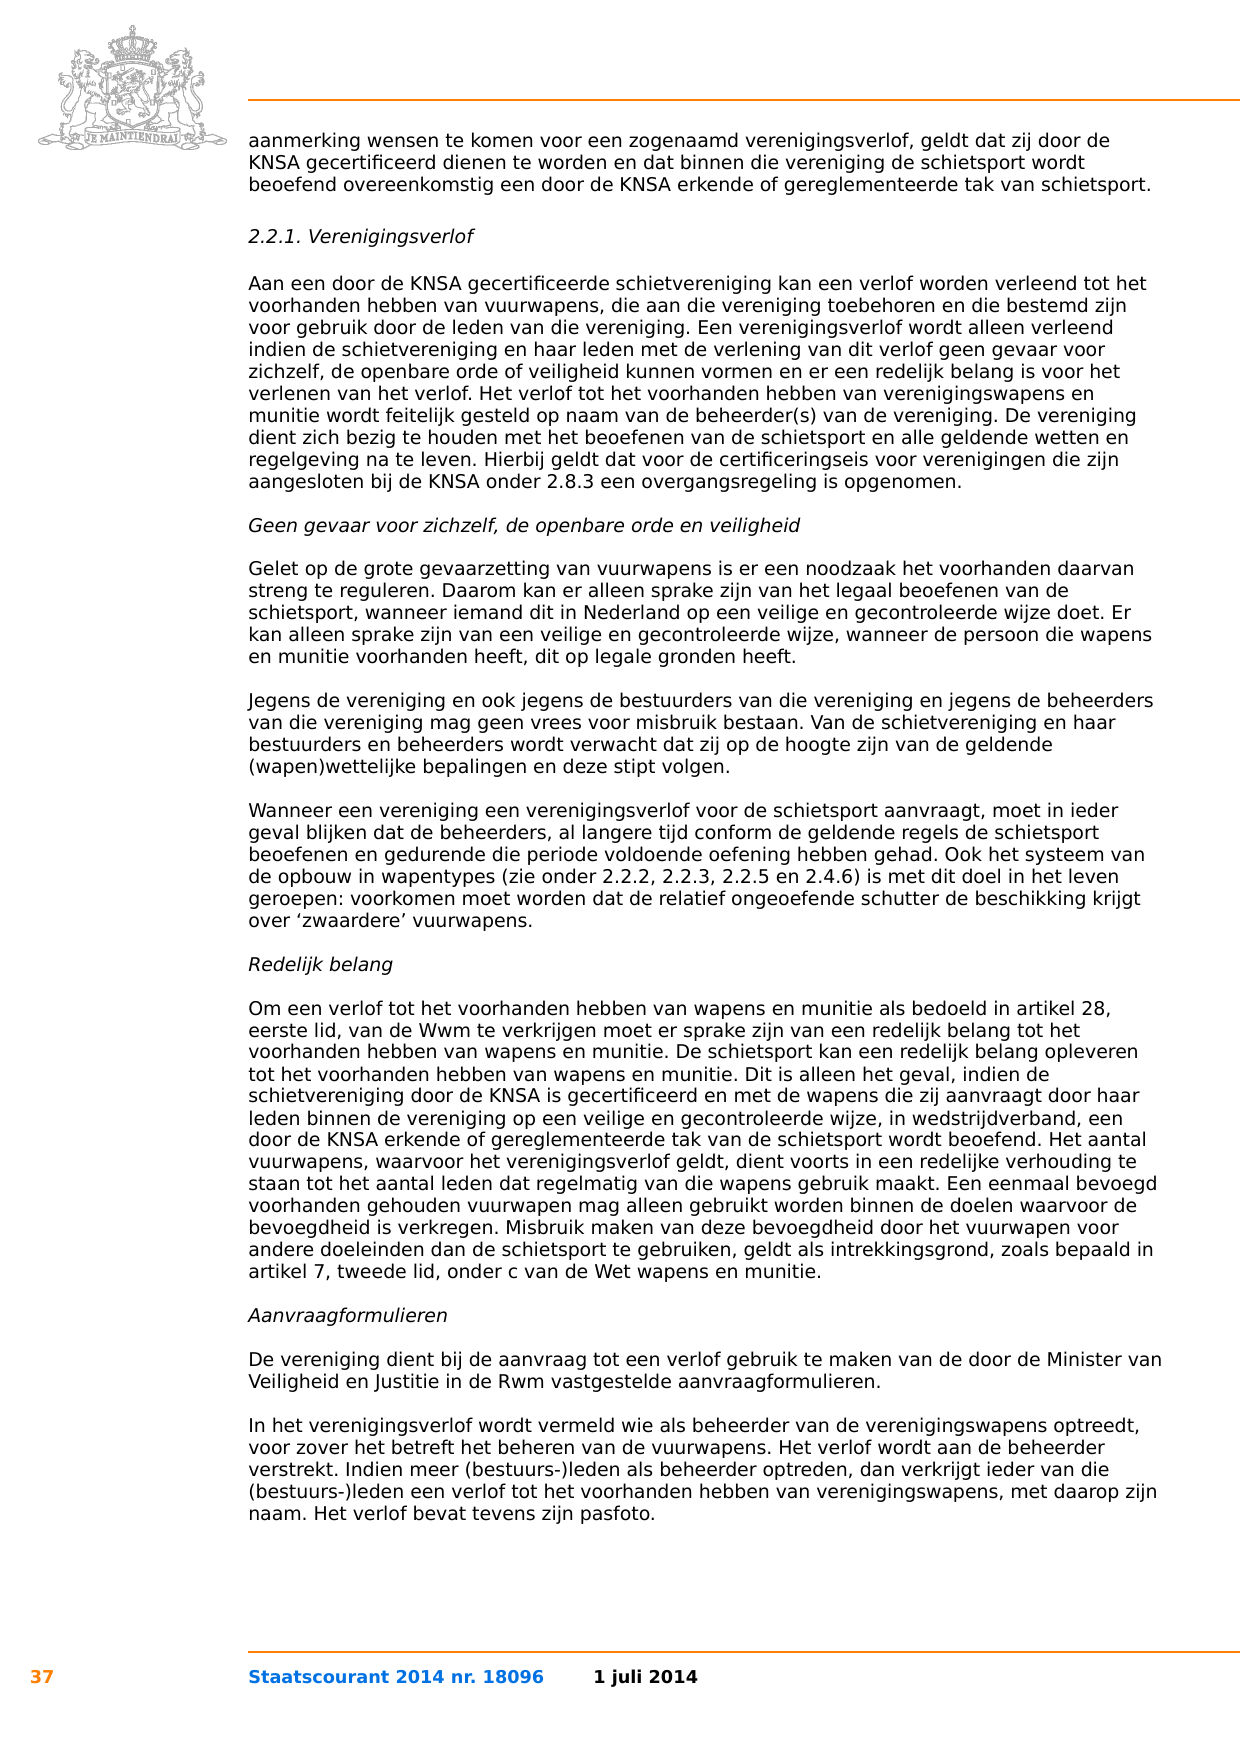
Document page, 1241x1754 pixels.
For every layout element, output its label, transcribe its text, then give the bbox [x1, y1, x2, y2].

subtitle 2.2.1. Verenigingsverlof [248, 226, 1163, 248]
subtitle Aanvraagformulieren [248, 1305, 1163, 1327]
text Gelet op de grote gevaarzetting van vuurwapens is er een noodzaak het voorhanden daarvan streng te reguleren. Daarom kan er alleen sprake zijn van het legaal beoefenen van de schietsport, wanneer iemand dit in Nederland op een veilige en gecontroleerde wijze doet. Er kan alleen sprake zijn van een veilige en gecontroleerde wijze, wanneer de persoon die wapens en munitie voorhanden heeft, dit op legale gronden heeft. [248, 558, 1163, 668]
picture [38, 25, 227, 150]
text De vereniging dient bij de aanvraag tot een verlof gebruik te maken van de door de Minister van Veiligheid en Justitie in de Rwm vastgestelde aanvraagformulieren. [248, 1349, 1163, 1393]
text Aan een door de KNSA gecertificeerde schietvereniging kan een verlof worden verleend tot het voorhanden hebben van vuurwapens, die aan die vereniging toebehoren en die bestemd zijn voor gebruik door de leden van die vereniging. Een verenigingsverlof wordt alleen verleend indien de schietvereniging en haar leden met de verlening van dit verlof geen gevaar voor zichzelf, de openbare orde of veiligheid kunnen vormen en er een redelijk belang is voor het verlenen van het verlof. Het verlof tot het voorhanden hebben van verenigingswapens en munitie wordt feitelijk gesteld op naam van de beheerder(s) van de vereniging. De vereniging dient zich bezig te houden met het beoefenen van de schietsport en alle geldende wetten en regelgeving na te leven. Hierbij geldt dat voor de certificeringseis voor verenigingen die zijn aangesloten bij de KNSA onder 2.8.3 een overgangsregeling is opgenomen. [248, 273, 1163, 493]
text In het verenigingsverlof wordt vermeld wie als beheerder van de verenigingswapens optreedt, voor zover het betreft het beheren van de vuurwapens. Het verlof wordt aan de beheerder verstrekt. Indien meer (bestuurs-)leden als beheerder optreden, dan verkrijgt ieder van die (bestuurs-)leden een verlof tot het voorhanden hebben van verenigingswapens, met daarop zijn naam. Het verlof bevat tevens zijn pasfoto. [248, 1415, 1163, 1525]
subtitle Geen gevaar voor zichzelf, de openbare orde en veiligheid [248, 514, 1163, 536]
text aanmerking wensen te komen voor een zogenaamd verenigingsverlof, geldt dat zij door de KNSA gecertificeerd dienen te worden en dat binnen die vereniging de schietsport wordt beoefend overeenkomstig een door de KNSA erkende of gereglementeerde tak van schietsport. [248, 130, 1163, 196]
text Jegens de vereniging en ook jegens de bestuurders van die vereniging en jegens de beheerders van die vereniging mag geen vrees voor misbruik bestaan. Van de schietvereniging en haar bestuurders en beheerders wordt verwacht dat zij op de hoogte zijn van de geldende (wapen)wettelijke bepalingen en deze stipt volgen. [248, 690, 1163, 778]
text Wanneer een vereniging een verenigingsverlof voor de schietsport aanvraagt, moet in ieder geval blijken dat de beheerders, al langere tijd conform de geldende regels de schietsport beoefenen en gedurende die periode voldoende oefening hebben gehad. Ook het systeem van de opbouw in wapentypes (zie onder 2.2.2, 2.2.3, 2.2.5 en 2.4.6) is met dit doel in het leven geroepen: voorkomen moet worden dat de relatief ongeoefende schutter de beschikking krijgt over ‘zwaardere’ vuurwapens. [248, 800, 1163, 932]
text Om een verlof tot het voorhanden hebben van wapens en munitie als bedoeld in artikel 28, eerste lid, van de Wwm te verkrijgen moet er sprake zijn van een redelijk belang tot het voorhanden hebben van wapens en munitie. De schietsport kan een redelijk belang opleveren tot het voorhanden hebben van wapens en munitie. Dit is alleen het geval, indien de schietvereniging door de KNSA is gecertificeerd en met de wapens die zij aanvraagt door haar leden binnen de vereniging op een veilige en gecontroleerde wijze, in wedstrijdverband, een door de KNSA erkende of gereglementeerde tak van de schietsport wordt beoefend. Het aantal vuurwapens, waarvoor het verenigingsverlof geldt, dient voorts in een redelijke verhouding te staan tot het aantal leden dat regelmatig van die wapens gebruik maakt. Een eenmaal bevoegd voorhanden gehouden vuurwapen mag alleen gebruikt worden binnen de doelen waarvoor de bevoegdheid is verkregen. Misbruik maken van deze bevoegdheid door het vuurwapen voor andere doeleinden dan de schietsport te gebruiken, geldt als intrekkingsgrond, zoals bepaald in artikel 7, tweede lid, onder c van de Wet wapens en munitie. [248, 997, 1163, 1283]
subtitle Redelijk belang [248, 954, 1163, 976]
